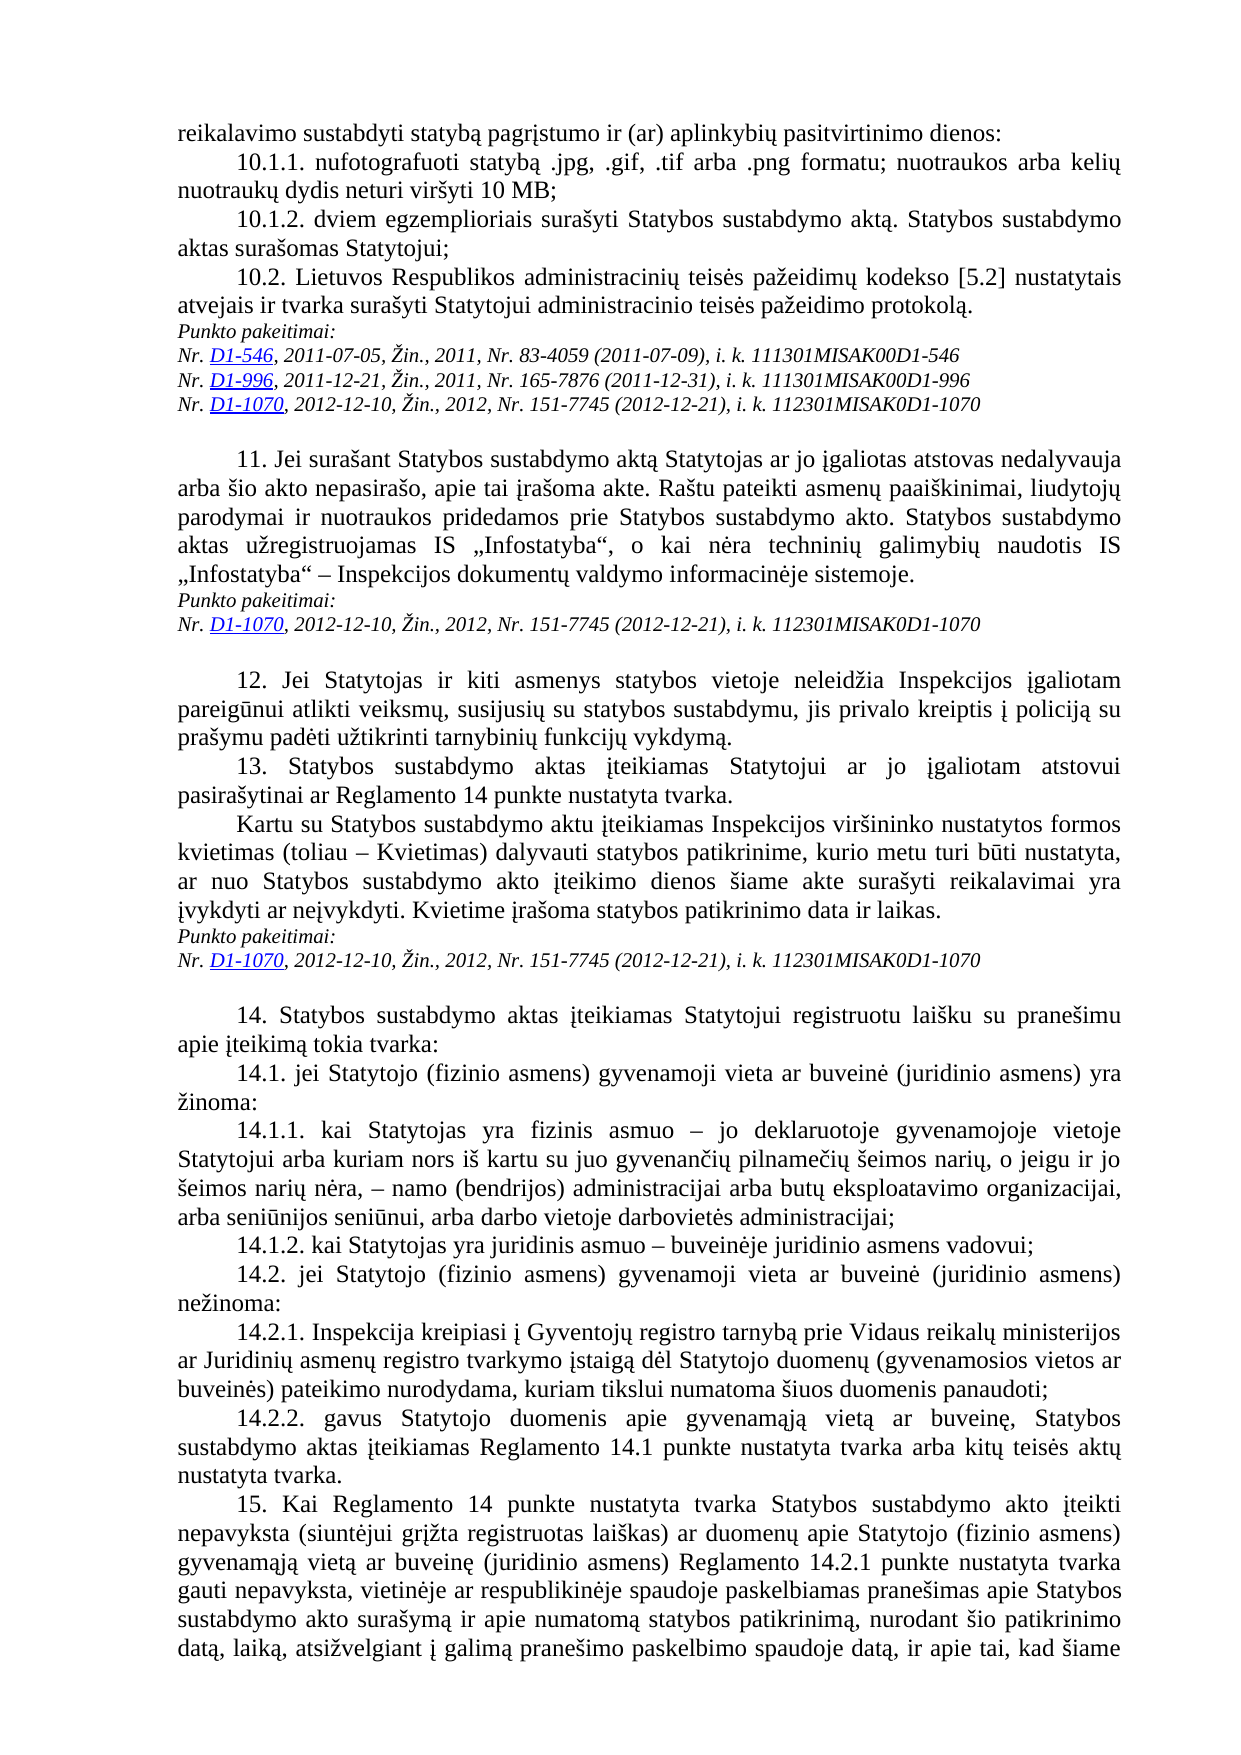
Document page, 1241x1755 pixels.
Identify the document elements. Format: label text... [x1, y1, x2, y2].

text 12. Jei Statytojas ir kiti asmenys statybos vietoje neleidžia Inspekcijos įgaliotam pareigūnui atlikti veiksmų, susijusių su statybos sustabdymu, jis privalo kreiptis į policiją su prašymu padėti užtikrinti tarnybinių funkcijų vykdymą. [177, 665, 1122, 751]
text 15. Kai Reglamento 14 punkte nustatyta tvarka Statybos sustabdymo akto įteikti nepavyksta (siuntėjui grįžta registruotas laiškas) ar duomenų apie Statytojo (fizinio asmens) gyvenamąją vietą ar buveinę (juridinio asmens) Reglamento 14.2.1 punkte nustatyta tvarka gauti nepavyksta, vietinėje ar respublikinėje spaudoje paskelbiamas pranešimas apie Statybos sustabdymo akto surašymą ir apie numatomą statybos patikrinimą, nurodant šio patikrinimo datą, laiką, atsižvelgiant į galimą pranešimo paskelbimo spaudoje datą, ir apie tai, kad šiame [177, 1489, 1122, 1662]
text 14.1.2. kai Statytojas yra juridinis asmuo – buveinėje juridinio asmens vadovui; [177, 1231, 1122, 1259]
text Nr. D1-1070, 2012-12-10, Žin., 2012, Nr. 151-7745 (2012-12-21), i. k. 112301MISAK0D1-1070 [177, 612, 1122, 636]
text Punkto pakeitimai: [177, 924, 1122, 948]
text Nr. D1-996, 2011-12-21, Žin., 2011, Nr. 165-7876 (2011-12-31), i. k. 111301MISAK00D1-996 [177, 367, 1122, 392]
text 14.2.1. Inspekcija kreipiasi į Gyventojų registro tarnybą prie Vidaus reikalų ministerijos ar Juridinių asmenų registro tvarkymo įstaigą dėl Statytojo duomenų (gyvenamosios vietos ar buveinės) pateikimo nurodydama, kuriam tikslui numatoma šiuos duomenis panaudoti; [177, 1317, 1122, 1403]
text Punkto pakeitimai: [177, 319, 1122, 343]
text Kartu su Statybos sustabdymo aktu įteikiamas Inspekcijos viršininko nustatytos formos kvietimas (toliau – Kvietimas) dalyvauti statybos patikrinime, kurio metu turi būti nustatyta, ar nuo Statybos sustabdymo akto įteikimo dienos šiame akte surašyti reikalavimai yra įvykdyti ar neįvykdyti. Kvietime įrašoma statybos patikrinimo data ir laikas. [177, 809, 1122, 924]
text 10.2. Lietuvos Respublikos administracinių teisės pažeidimų kodekso [5.2] nustatytais atvejais ir tvarka surašyti Statytojui administracinio teisės pažeidimo protokolą. [177, 262, 1122, 319]
text Punkto pakeitimai: [177, 588, 1122, 612]
text 14.1. jei Statytojo (fizinio asmens) gyvenamoji vieta ar buveinė (juridinio asmens) yra žinoma: [177, 1058, 1122, 1116]
text 14.2.2. gavus Statytojo duomenis apie gyvenamąją vietą ar buveinę, Statybos sustabdymo aktas įteikiamas Reglamento 14.1 punkte nustatyta tvarka arba kitų teisės aktų nustatyta tvarka. [177, 1403, 1122, 1489]
text Nr. D1-546, 2011-07-05, Žin., 2011, Nr. 83-4059 (2011-07-09), i. k. 111301MISAK00D1-546 [177, 343, 1122, 367]
text 14.1.1. kai Statytojas yra fizinis asmuo – jo deklaruotoje gyvenamojoje vietoje Statytojui arba kuriam nors iš kartu su juo gyvenančių pilnamečių šeimos narių, o jeigu ir jo šeimos narių nėra, – namo (bendrijos) administracijai arba butų eksploatavimo organizacijai, arba seniūnijos seniūnui, arba darbo vietoje darbovietės administracijai; [177, 1116, 1122, 1231]
text 11. Jei surašant Statybos sustabdymo aktą Statytojas ar jo įgaliotas atstovas nedalyvauja arba šio akto nepasirašo, apie tai įrašoma akte. Raštu pateikti asmenų paaiškinimai, liudytojų parodymai ir nuotraukos pridedamos prie Statybos sustabdymo akto. Statybos sustabdymo aktas užregistruojamas IS „Infostatyba“, o kai nėra techninių galimybių naudotis IS „Infostatyba“ – Inspekcijos dokumentų valdymo informacinėje sistemoje. [177, 444, 1122, 588]
text 14. Statybos sustabdymo aktas įteikiamas Statytojui registruotu laišku su pranešimu apie įteikimą tokia tvarka: [177, 1001, 1122, 1058]
text Nr. D1-1070, 2012-12-10, Žin., 2012, Nr. 151-7745 (2012-12-21), i. k. 112301MISAK0D1-1070 [177, 392, 1122, 416]
text 10.1.1. nufotografuoti statybą .jpg, .gif, .tif arba .png formatu; nuotraukos arba kelių nuotraukų dydis neturi viršyti 10 MB; [177, 147, 1122, 204]
text Nr. D1-1070, 2012-12-10, Žin., 2012, Nr. 151-7745 (2012-12-21), i. k. 112301MISAK0D1-1070 [177, 948, 1122, 972]
text 10.1.2. dviem egzemplioriais surašyti Statybos sustabdymo aktą. Statybos sustabdymo aktas surašomas Statytojui; [177, 204, 1122, 262]
text 13. Statybos sustabdymo aktas įteikiamas Statytojui ar jo įgaliotam atstovui pasirašytinai ar Reglamento 14 punkte nustatyta tvarka. [177, 751, 1122, 809]
text 14.2. jei Statytojo (fizinio asmens) gyvenamoji vieta ar buveinė (juridinio asmens) nežinoma: [177, 1259, 1122, 1317]
text reikalavimo sustabdyti statybą pagrįstumo ir (ar) aplinkybių pasitvirtinimo dienos: [177, 118, 1122, 147]
